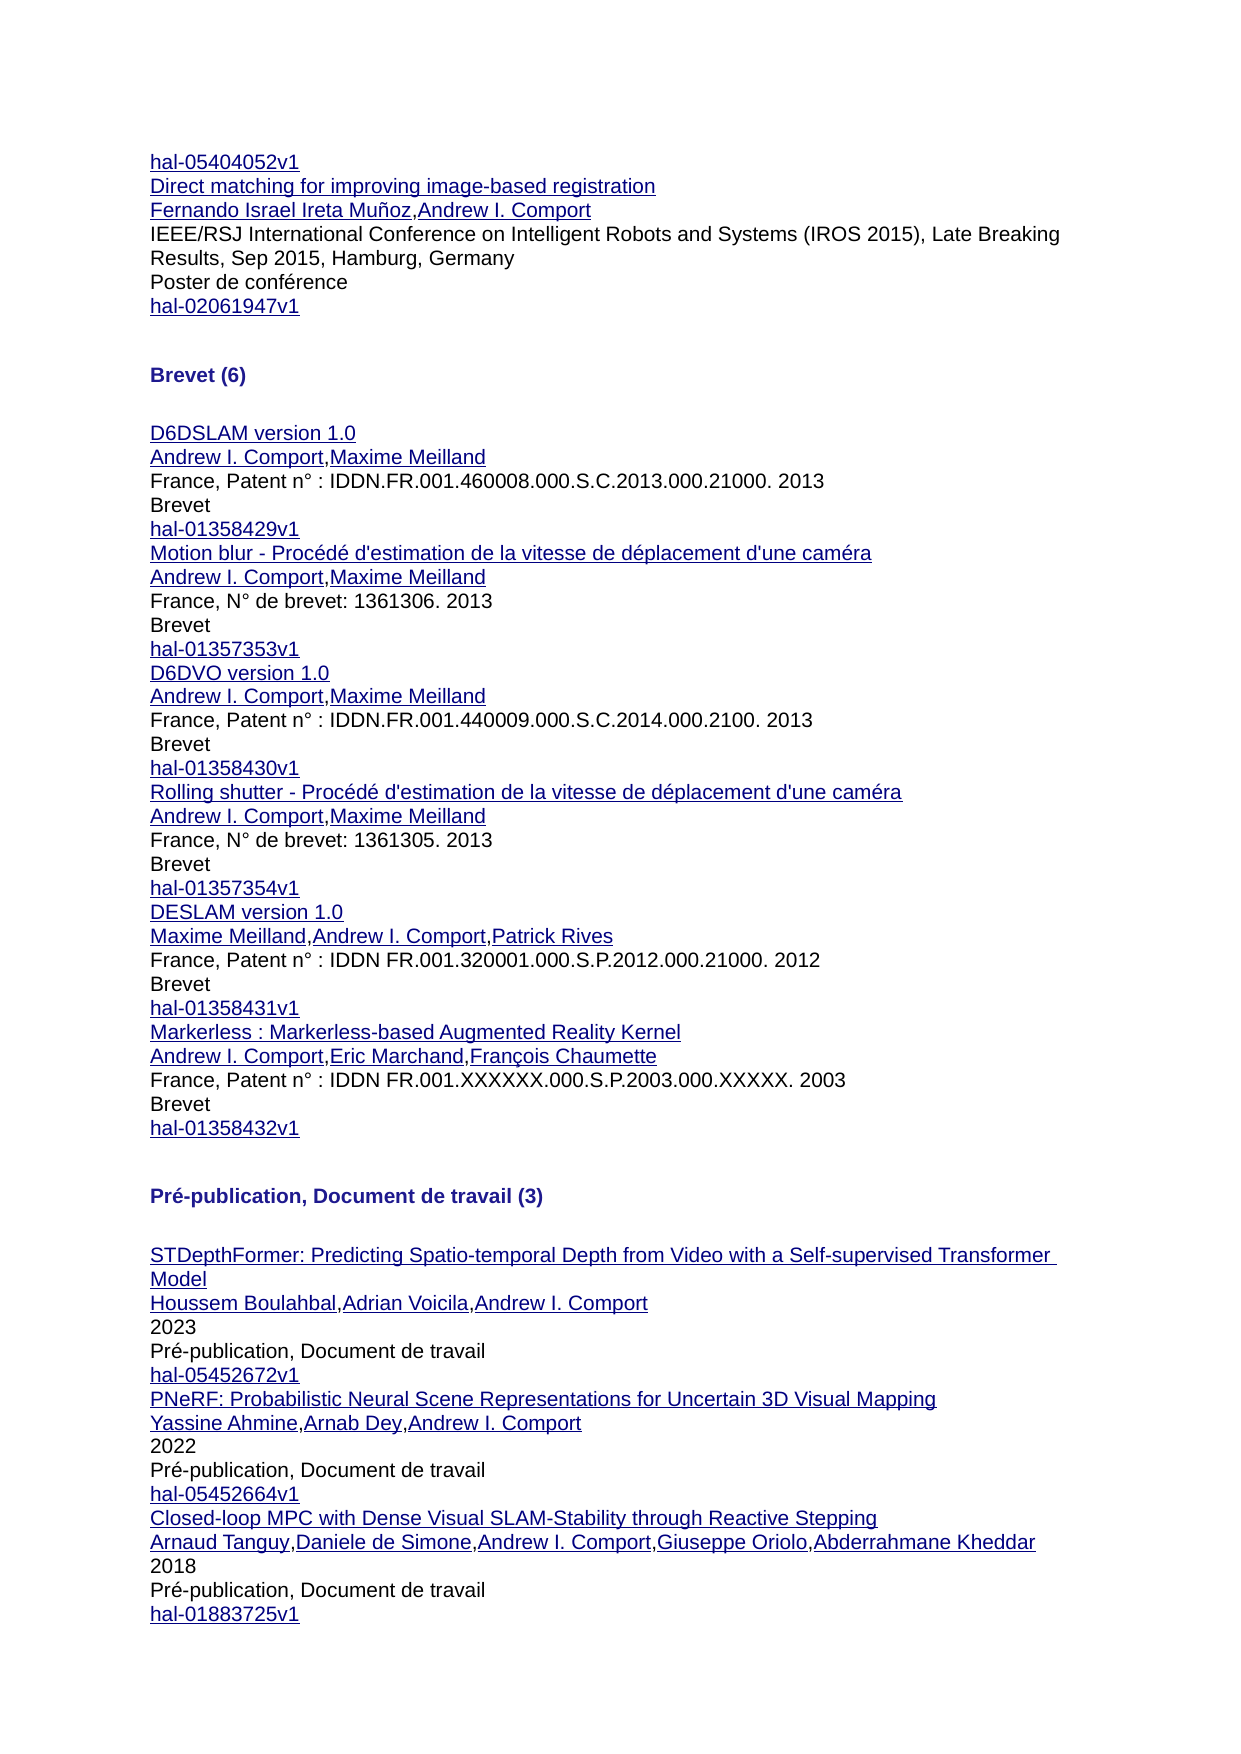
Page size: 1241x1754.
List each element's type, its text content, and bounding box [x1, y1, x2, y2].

table_cell PNeRF: Probabilistic Neural Scene Representations for Uncertain 3D Visual Mapping Yassine Ahmine,Arnab Dey,Andrew I. Comport 2022 Pré-publication, Document de travail hal-05452664v1 [150, 1386, 1090, 1506]
table_cell Direct matching for improving image-based registration Fernando Israel Ireta Muñoz,Andrew I. Comport IEEE/RSJ International Conference on Intelligent Robots and Systems (IROS 2015), Late Breaking Results, Sep 2015, Hamburg, Germany Poster de conférence hal-02061947v1 [150, 174, 1090, 318]
table_header hal-05404052v1 [150, 150, 1090, 174]
table_cell Motion blur - Procédé d'estimation de la vitesse de déplacement d'une caméra Andrew I. Comport,Maxime Meilland France, N° de brevet: 1361306. 2013 Brevet hal-01357353v1 [150, 541, 1090, 660]
subtitle Brevet (6) [150, 362, 1090, 386]
table_cell Markerless : Markerless-based Augmented Reality Kernel Andrew I. Comport,Eric Marchand,François Chaumette France, Patent n° : IDDN FR.001.XXXXXX.000.S.P.2003.000.XXXXX. 2003 Brevet hal-01358432v1 [150, 1020, 1090, 1139]
table_header STDepthFormer: Predicting Spatio-temporal Depth from Video with a Self-supervised Transformer Model Houssem Boulahbal,Adrian Voicila,Andrew I. Comport 2023 Pré-publication, Document de travail hal-05452672v1 [150, 1243, 1090, 1386]
table_header D6DSLAM version 1.0 Andrew I. Comport,Maxime Meilland France, Patent n° : IDDN.FR.001.460008.000.S.C.2013.000.21000. 2013 Brevet hal-01358429v1 [150, 421, 1090, 541]
table_cell Closed-loop MPC with Dense Visual SLAM-Stability through Reactive Stepping Arnaud Tanguy,Daniele de Simone,Andrew I. Comport,Giuseppe Oriolo,Abderrahmane Kheddar 2018 Pré-publication, Document de travail hal-01883725v1 [150, 1506, 1090, 1626]
subtitle Pré-publication, Document de travail (3) [150, 1184, 1090, 1208]
table_cell DESLAM version 1.0 Maxime Meilland,Andrew I. Comport,Patrick Rives France, Patent n° : IDDN FR.001.320001.000.S.P.2012.000.21000. 2012 Brevet hal-01358431v1 [150, 900, 1090, 1020]
table_cell Rolling shutter - Procédé d'estimation de la vitesse de déplacement d'une caméra Andrew I. Comport,Maxime Meilland France, N° de brevet: 1361305. 2013 Brevet hal-01357354v1 [150, 780, 1090, 900]
table_cell D6DVO version 1.0 Andrew I. Comport,Maxime Meilland France, Patent n° : IDDN.FR.001.440009.000.S.C.2014.000.2100. 2013 Brevet hal-01358430v1 [150, 660, 1090, 780]
